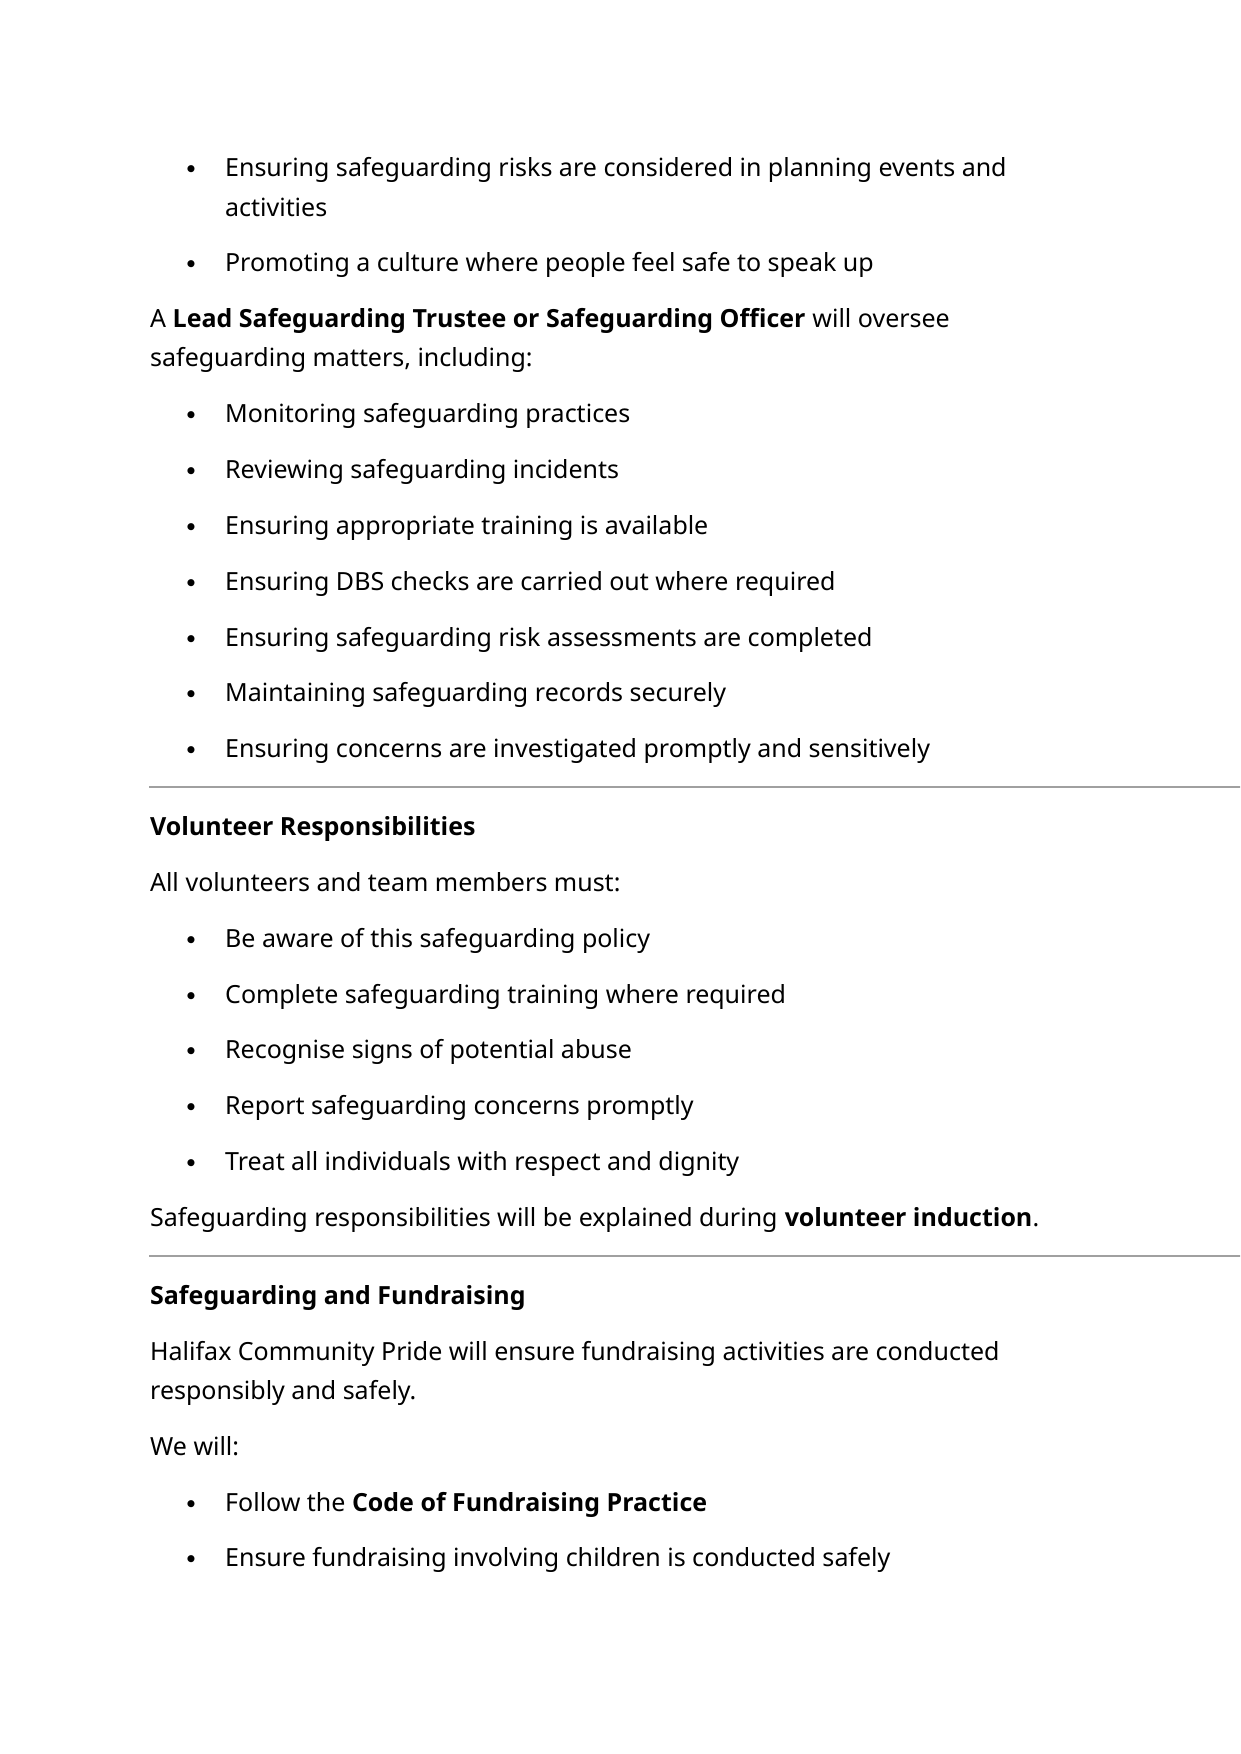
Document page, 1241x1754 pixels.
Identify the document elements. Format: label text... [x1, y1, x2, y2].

list Maintaining safeguarding records securely [187, 675, 1090, 709]
list Report safeguarding concerns promptly [187, 1088, 1090, 1122]
list Complete safeguarding training where required [187, 976, 1090, 1010]
list Treat all individuals with respect and dignity [187, 1144, 1090, 1178]
list Ensure fundraising involving children is conducted safely [187, 1540, 1090, 1574]
list Ensuring appropriate training is available [187, 507, 1090, 542]
list Be aware of this safeguarding policy [187, 920, 1090, 954]
list Ensuring DBS checks are carried out where required [187, 563, 1090, 597]
list Ensuring safeguarding risk assessments are completed [187, 619, 1090, 653]
list Promoting a culture where people feel safe to speak up [187, 245, 1090, 279]
text A Lead Safeguarding Trustee or Safeguarding Officer will oversee safeguarding matters, including: [150, 301, 1090, 374]
text Halifax Community Pride will ensure fundraising activities are conducted responsibly and safely. [150, 1333, 1090, 1407]
list Monitoring safeguarding practices [187, 396, 1090, 430]
text Volunteer Responsibilities [150, 809, 1090, 843]
text All volunteers and team members must: [150, 864, 1090, 899]
list Ensuring concerns are investigated promptly and sensitively [187, 731, 1090, 765]
text Safeguarding and Fundraising [150, 1277, 1090, 1312]
list Ensuring safeguarding risks are considered in planning events and activities [187, 150, 1090, 223]
list Follow the Code of Fundraising Practice [187, 1484, 1090, 1518]
list Recognise signs of potential abuse [187, 1032, 1090, 1066]
text We will: [150, 1428, 1090, 1462]
text Safeguarding responsibilities will be explained during volunteer induction. [150, 1199, 1090, 1234]
list Reviewing safeguarding incidents [187, 452, 1090, 486]
